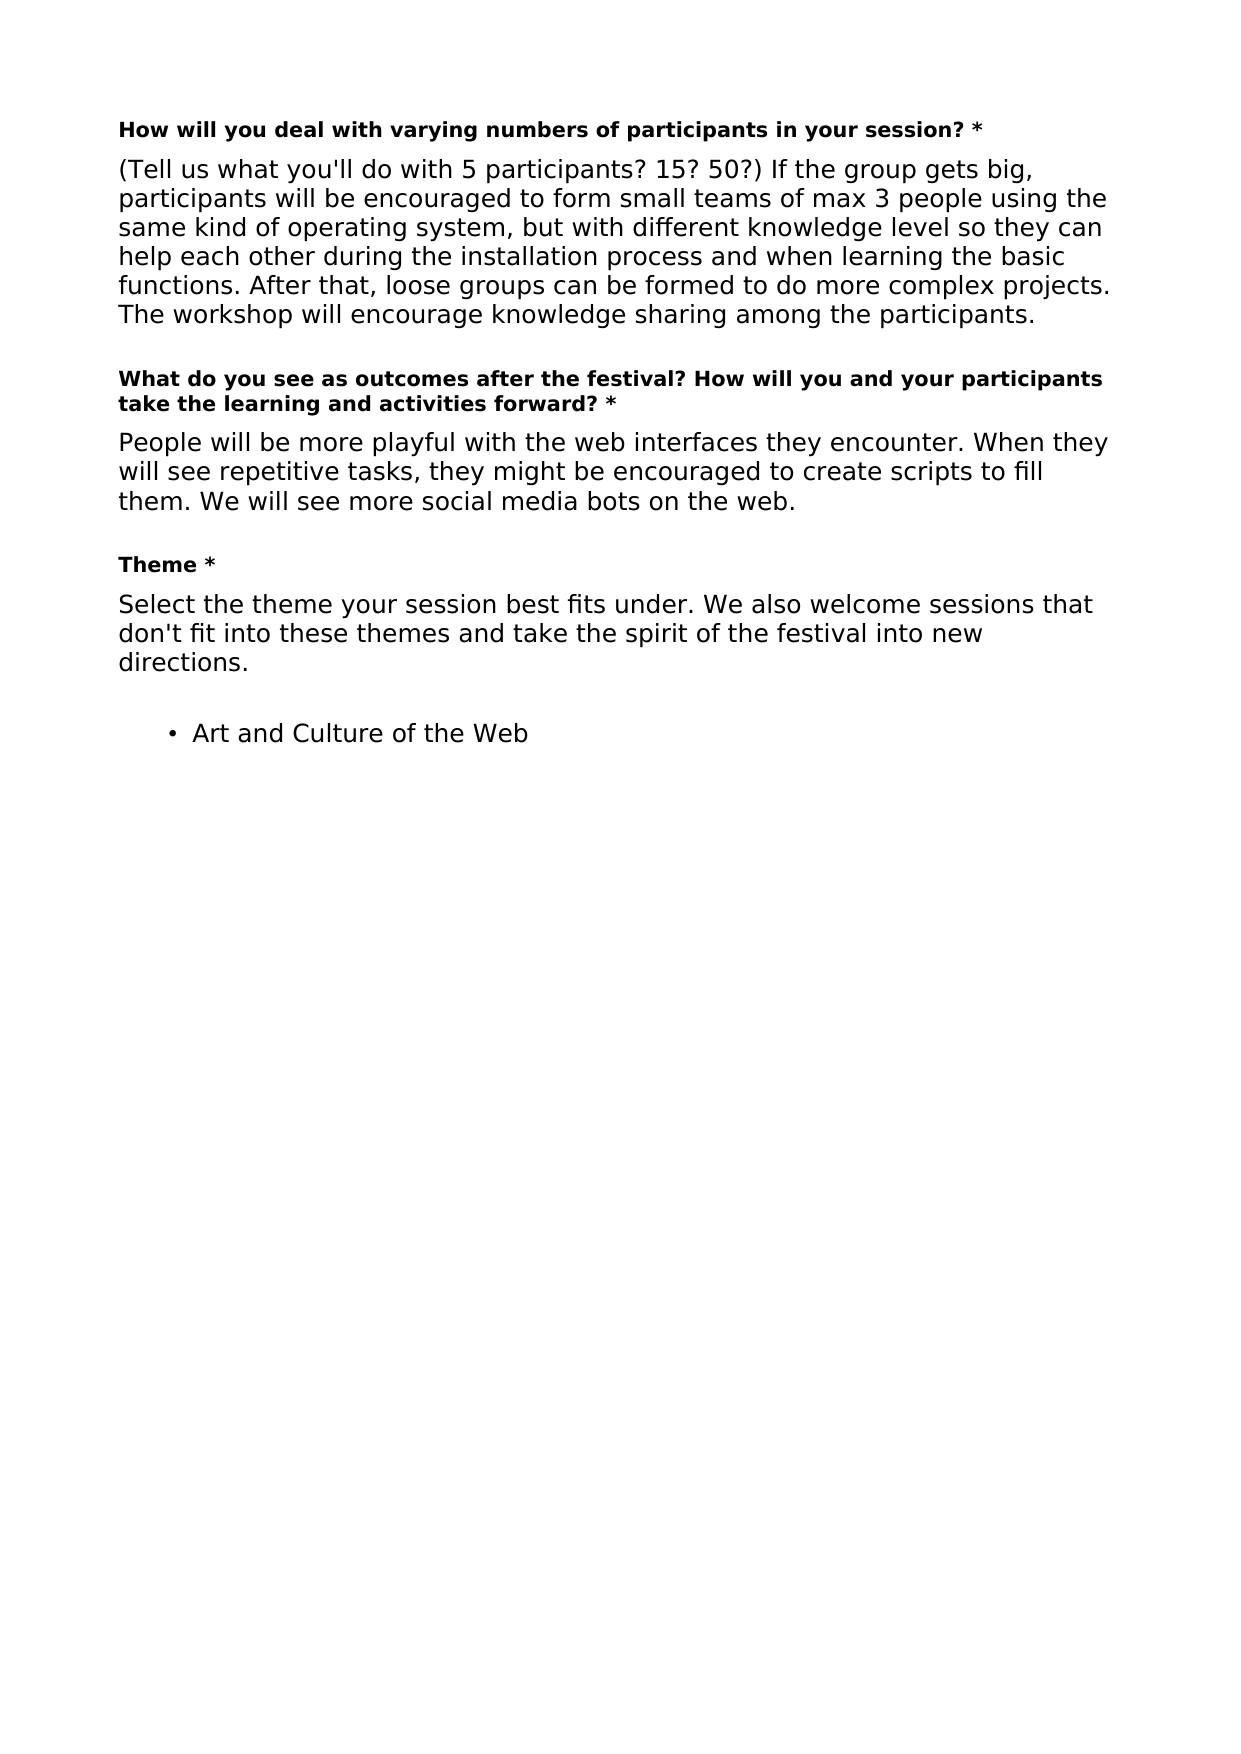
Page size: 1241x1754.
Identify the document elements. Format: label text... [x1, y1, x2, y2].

subtitle Theme * [118, 553, 1122, 578]
subtitle How will you deal with varying numbers of participants in your session? * [118, 118, 1122, 142]
text Select the theme your session best fits under. We also welcome sessions that don't fit into these themes and take the spirit of the festival into new directions. [118, 590, 1122, 678]
text People will be more playful with the web interfaces they encounter. When they will see repetitive tasks, they might be encouraged to create scripts to fill them. We will see more social media bots on the web. [118, 428, 1122, 516]
subtitle What do you see as outcomes after the festival? How will you and your participants take the learning and activities forward? * [118, 367, 1122, 416]
list Art and Culture of the Web [177, 720, 1122, 749]
text (Tell us what you'll do with 5 participants? 15? 50?) If the group gets big, participants will be encouraged to form small teams of max 3 people using the same kind of operating system, but with different knowledge level so they can help each other during the installation process and when learning the basic functions. After that, loose groups can be formed to do more complex projects. The workshop will encourage knowledge sharing among the participants. [118, 155, 1122, 330]
